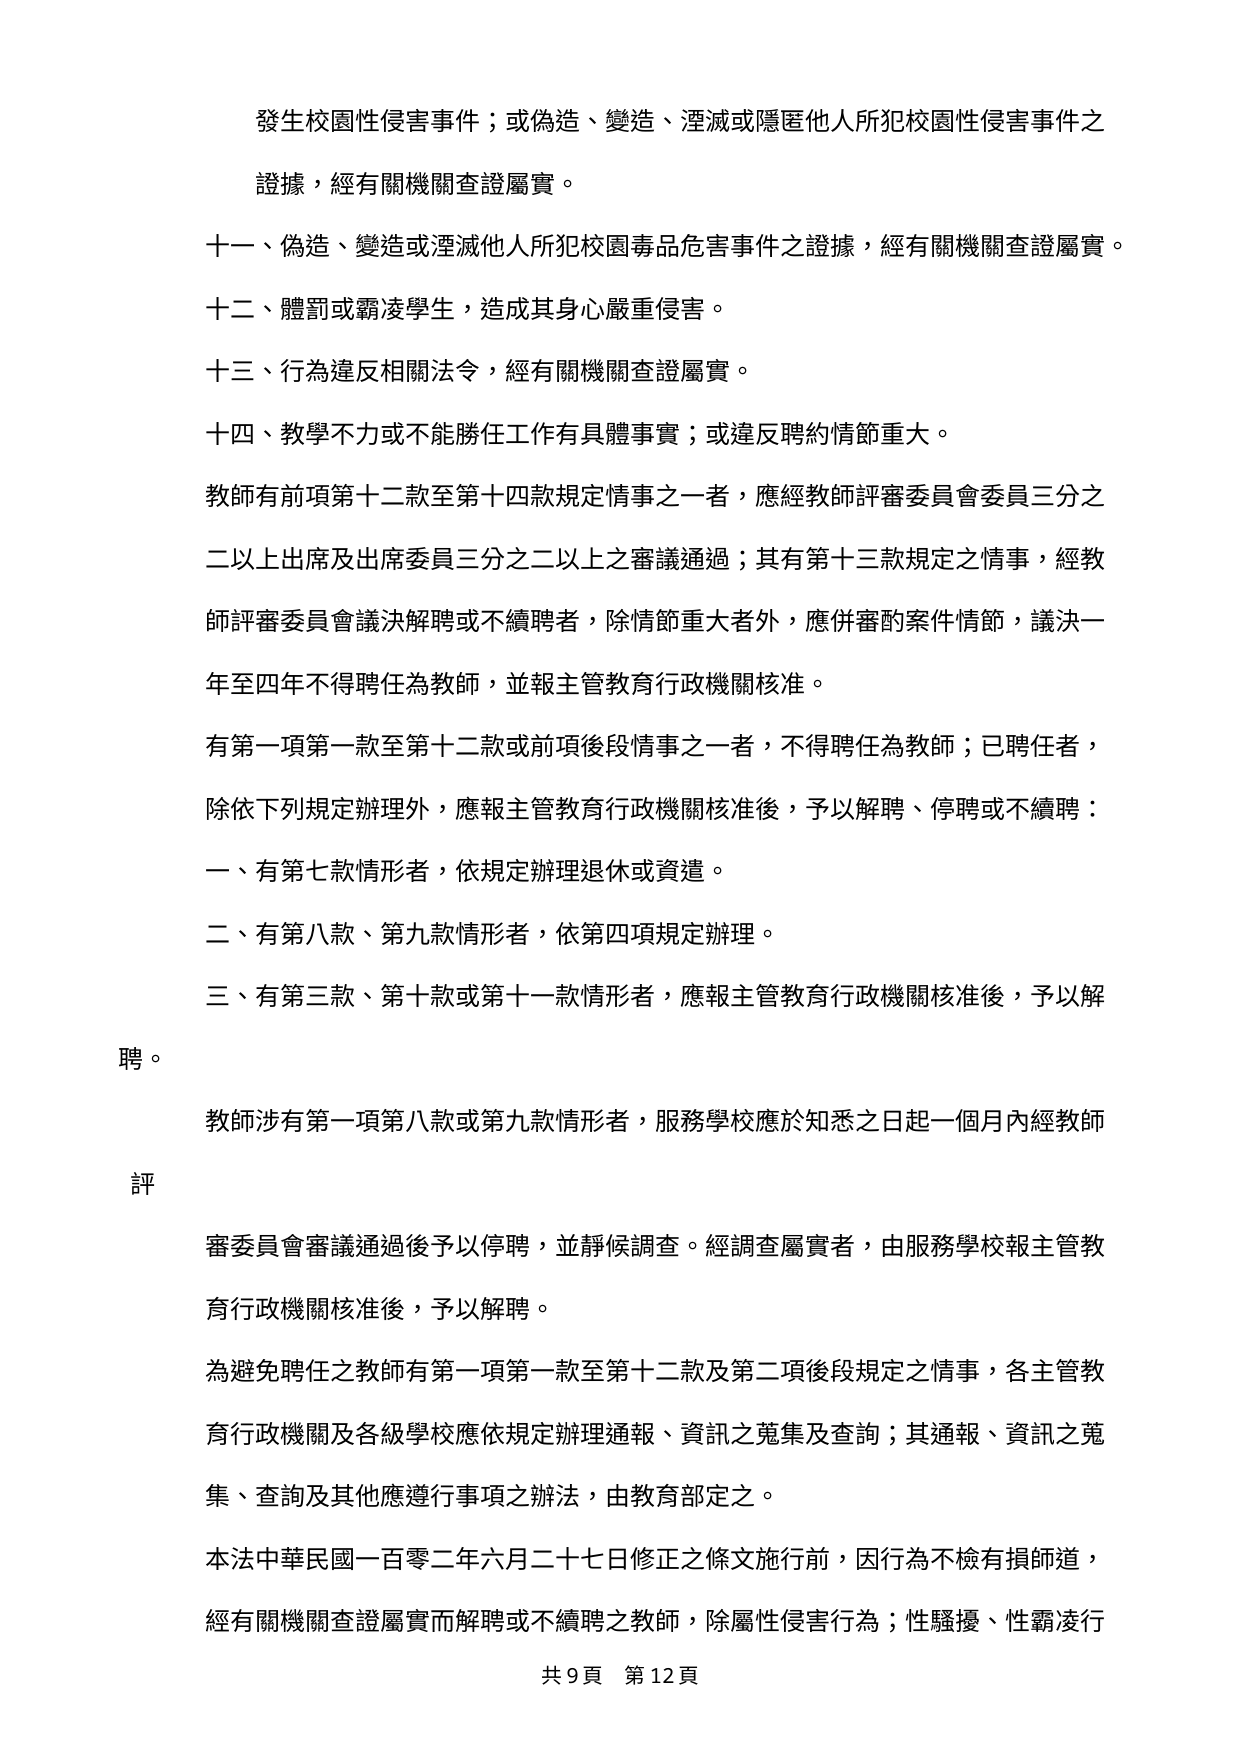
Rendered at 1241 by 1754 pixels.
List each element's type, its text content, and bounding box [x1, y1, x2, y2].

text 發生校園性侵害事件；或偽造、變造、湮滅或隱匿他人所犯校園性侵害事件之證據，經有關機關查證屬實。 [256, 78, 1122, 203]
text 一、有第七款情形者，依規定辦理退休或資遣。 [118, 828, 1122, 891]
text 教師有前項第十二款至第十四款規定情事之一者，應經教師評審委員會委員三分之二以上出席及出席委員三分之二以上之審議通過；其有第十三款規定之情事，經教師評審委員會議決解聘或不續聘者，除情節重大者外，應併審酌案件情節，議決一年至四年不得聘任為教師，並報主管教育行政機關核准。 [206, 453, 1122, 703]
text 本法中華民國一百零二年六月二十七日修正之條文施行前，因行為不檢有損師道，經有關機關查證屬實而解聘或不續聘之教師，除屬性侵害行為；性騷擾、性霸凌行 [206, 1516, 1122, 1641]
text 十一、偽造、變造或湮滅他人所犯校園毒品危害事件之證據，經有關機關查證屬實。 [118, 203, 1122, 266]
text 三、有第三款、第十款或第十一款情形者，應報主管教育行政機關核准後，予以解聘。 [118, 953, 1122, 1078]
text 教師涉有第一項第八款或第九款情形者，服務學校應於知悉之日起一個月內經教師評 [131, 1078, 1122, 1203]
text 十四、教學不力或不能勝任工作有具體事實；或違反聘約情節重大。 [118, 391, 1122, 453]
text 十二、體罰或霸凌學生，造成其身心嚴重侵害。 [118, 266, 1122, 328]
text 二、有第八款、第九款情形者，依第四項規定辦理。 [118, 891, 1122, 953]
text 十三、行為違反相關法令，經有關機關查證屬實。 [118, 328, 1122, 391]
text 為避免聘任之教師有第一項第一款至第十二款及第二項後段規定之情事，各主管教育行政機關及各級學校應依規定辦理通報、資訊之蒐集及查詢；其通報、資訊之蒐集、查詢及其他應遵行事項之辦法，由教育部定之。 [206, 1328, 1122, 1516]
text 有第一項第一款至第十二款或前項後段情事之一者，不得聘任為教師；已聘任者，除依下列規定辦理外，應報主管教育行政機關核准後，予以解聘、停聘或不續聘： [206, 703, 1122, 828]
text 審委員會審議通過後予以停聘，並靜候調查。經調查屬實者，由服務學校報主管教育行政機關核准後，予以解聘。 [206, 1203, 1122, 1328]
